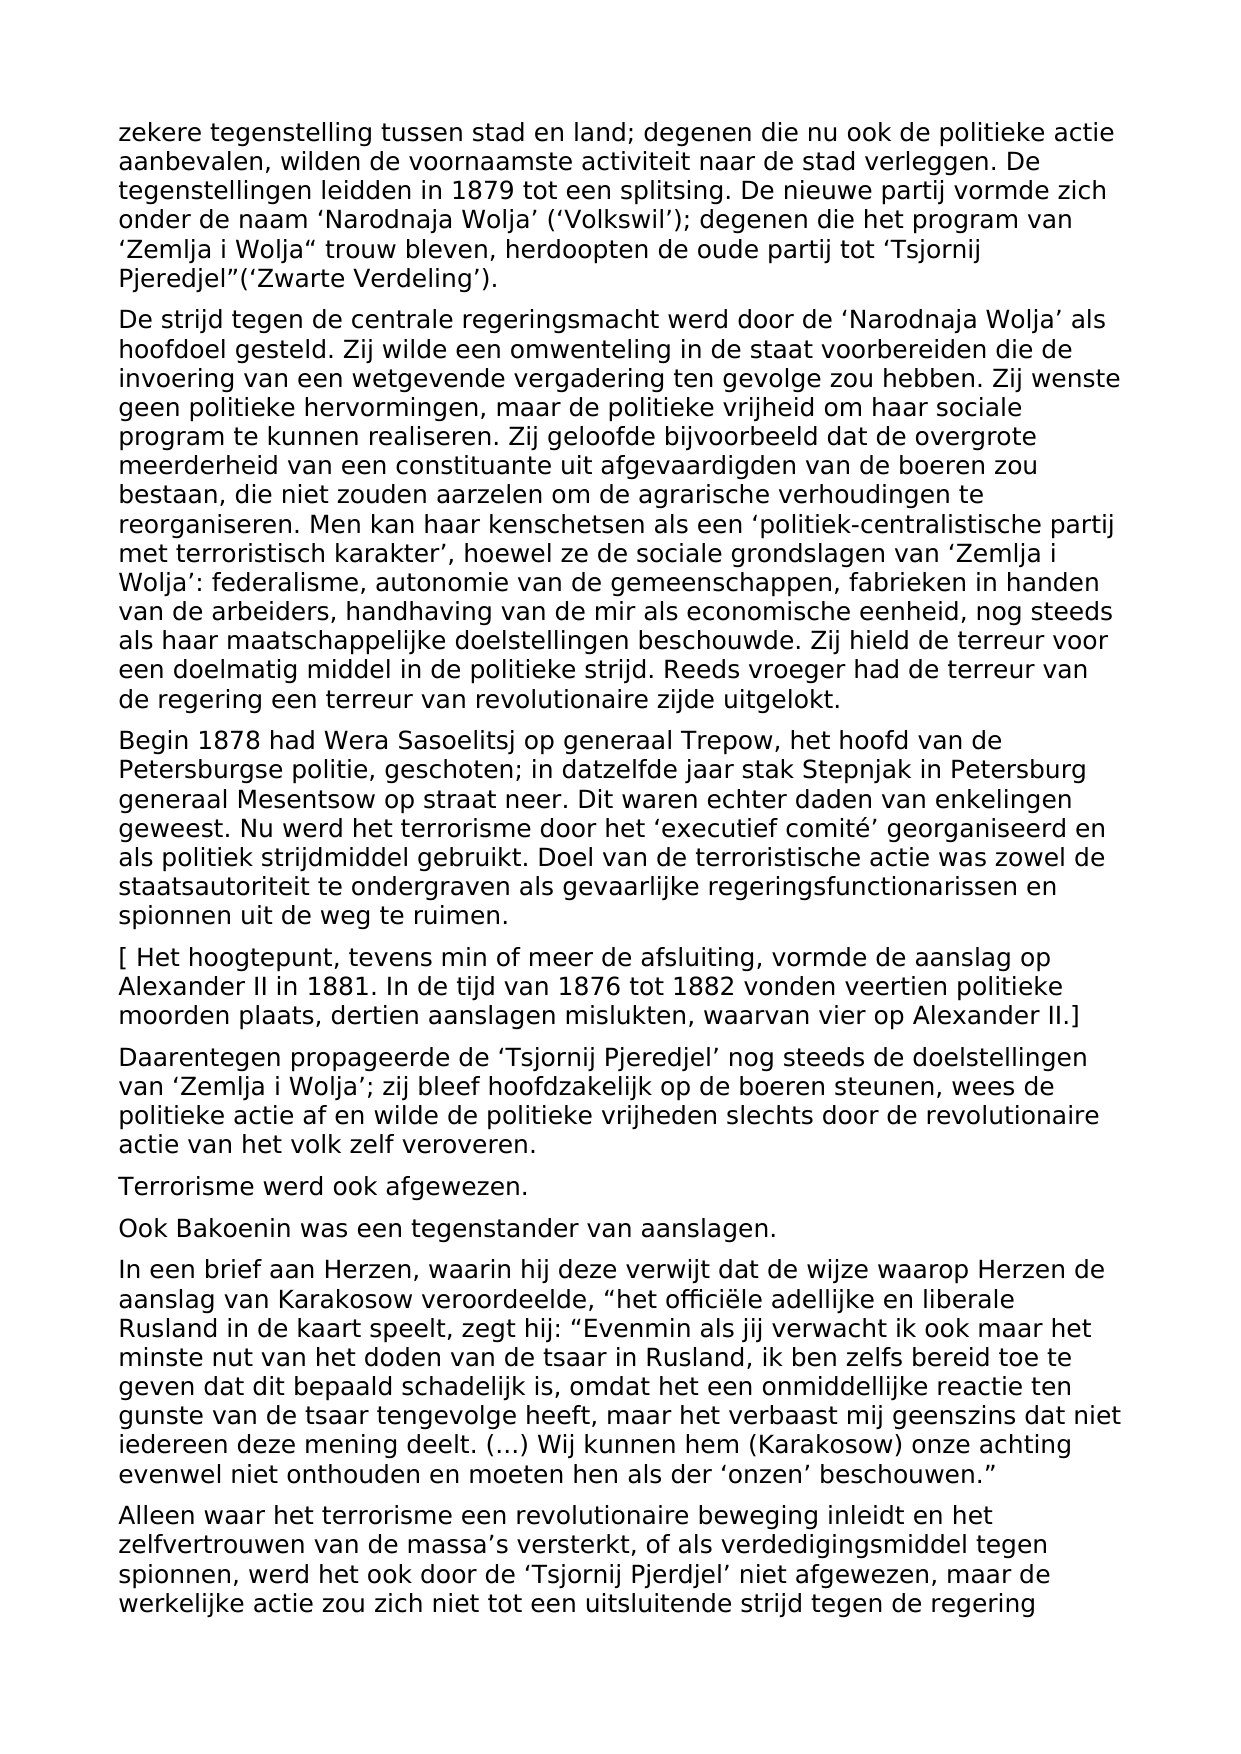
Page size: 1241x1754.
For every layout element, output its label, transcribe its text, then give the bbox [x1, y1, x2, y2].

text De strijd tegen de centrale regeringsmacht werd door de ‘Narodnaja Wolja’ als hoofdoel gesteld. Zij wilde een omwenteling in de staat voorbereiden die de invoering van een wetgevende vergadering ten gevolge zou hebben. Zij wenste geen politieke hervormingen, maar de politieke vrijheid om haar sociale program te kunnen realiseren. Zij geloofde bijvoorbeeld dat de overgrote meerderheid van een constituante uit afgevaardigden van de boeren zou bestaan, die niet zouden aarzelen om de agrarische verhoudingen te reorganiseren. Men kan haar kenschetsen als een ‘politiek-centralistische partij met terroristisch karakter’, hoewel ze de sociale grondslagen van ‘Zemlja i Wolja’: federalisme, autonomie van de gemeenschappen, fabrieken in handen van de arbeiders, handhaving van de mir als economische eenheid, nog steeds als haar maatschappelijke doelstellingen beschouwde. Zij hield de terreur voor een doelmatig middel in de politieke strijd. Reeds vroeger had de terreur van de regering een terreur van revolutionaire zijde uitgelokt. [118, 306, 1122, 714]
text In een brief aan Herzen, waarin hij deze verwijt dat de wijze waarop Herzen de aanslag van Karakosow veroordeelde, “het officiële adellijke en liberale Rusland in de kaart speelt, zegt hij: “Evenmin als jij verwacht ik ook maar het minste nut van het doden van de tsaar in Rusland, ik ben zelfs bereid toe te geven dat dit bepaald schadelijk is, omdat het een onmiddellijke reactie ten gunste van de tsaar tengevolge heeft, maar het verbaast mij geenszins dat niet iedereen deze mening deelt. (...) Wij kunnen hem (Karakosow) onze achting evenwel niet onthouden en moeten hen als der ‘onzen’ beschouwen.” [118, 1256, 1122, 1489]
text Daarentegen propageerde de ‘Tsjornij Pjeredjel’ nog steeds de doelstellingen van ‘Zemlja i Wolja’; zij bleef hoofdzakelijk op de boeren steunen, wees de politieke actie af en wilde de politieke vrijheden slechts door de revolutionaire actie van het volk zelf veroveren. [118, 1043, 1122, 1160]
text [ Het hoogtepunt, tevens min of meer de afsluiting, vormde de aanslag op Alexander II in 1881. In de tijd van 1876 tot 1882 vonden veertien politieke moorden plaats, dertien aanslagen mislukten, waarvan vier op Alexander II.] [118, 943, 1122, 1031]
text Begin 1878 had Wera Sasoelitsj op generaal Trepow, het hoofd van de Petersburgse politie, geschoten; in datzelfde jaar stak Stepnjak in Petersburg generaal Mesentsow op straat neer. Dit waren echter daden van enkelingen geweest. Nu werd het terrorisme door het ‘executief comité’ georganiseerd en als politiek strijdmiddel gebruikt. Doel van de terroristische actie was zowel de staatsautoriteit te ondergraven als gevaarlijke regeringsfunctionarissen en spionnen uit de weg te ruimen. [118, 726, 1122, 931]
text Alleen waar het terrorisme een revolutionaire beweging inleidt en het zelfvertrouwen van de massa’s versterkt, of als verdedigingsmiddel tegen spionnen, werd het ook door de ‘Tsjornij Pjerdjel’ niet afgewezen, maar de werkelijke actie zou zich niet tot een uitsluitende strijd tegen de regering [118, 1501, 1122, 1618]
text Ook Bakoenin was een tegenstander van aanslagen. [118, 1214, 1122, 1243]
text Terrorisme werd ook afgewezen. [118, 1172, 1122, 1201]
text zekere tegenstelling tussen stad en land; degenen die nu ook de politieke actie aanbevalen, wilden de voornaamste activiteit naar de stad verleggen. De tegenstellingen leidden in 1879 tot een splitsing. De nieuwe partij vormde zich onder de naam ‘Narodnaja Wolja’ (‘Volkswil’); degenen die het program van ‘Zemlja i Wolja“ trouw bleven, herdoopten de oude partij tot ‘Tsjornij Pjeredjel”(‘Zwarte Verdeling’). [118, 118, 1122, 293]
